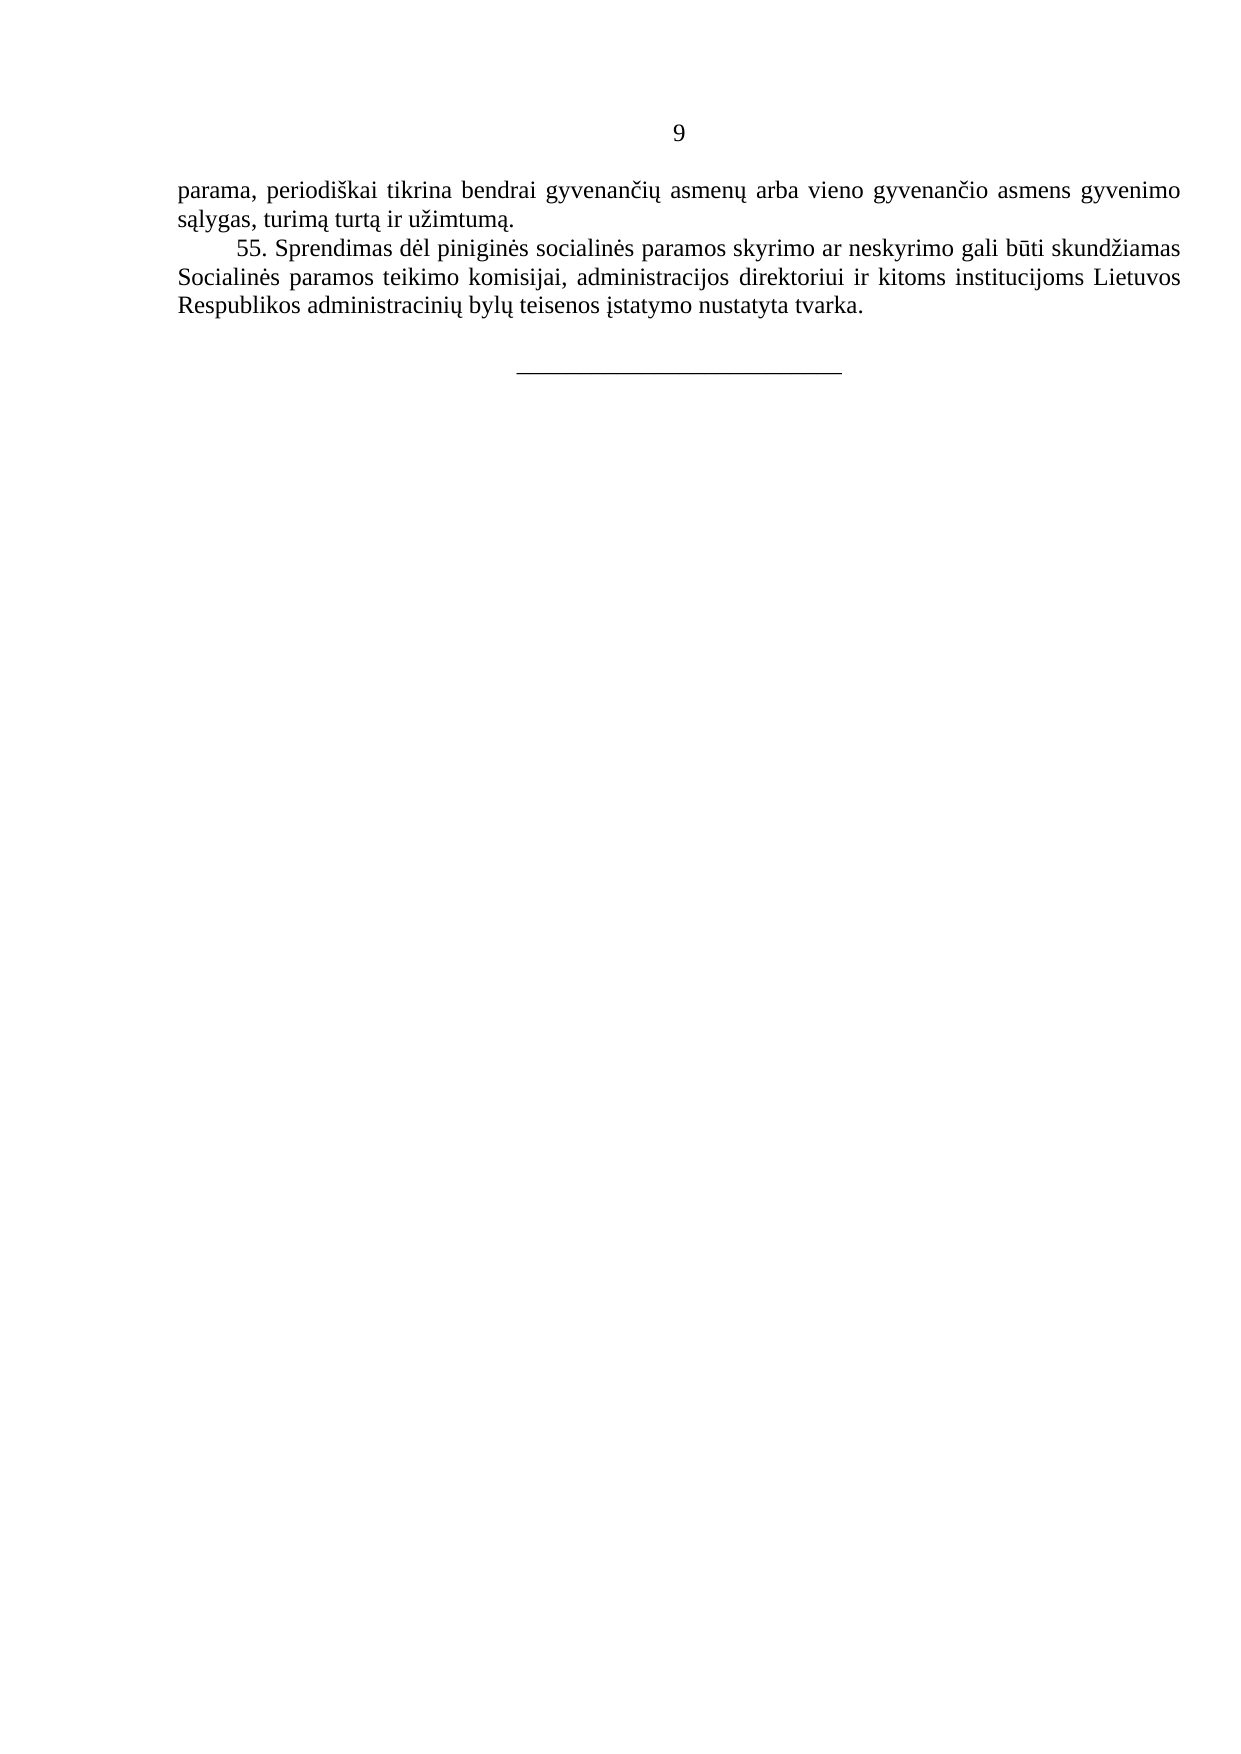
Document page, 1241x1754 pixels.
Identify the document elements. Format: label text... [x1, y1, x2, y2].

text __________________________ [177, 348, 1181, 377]
text parama, periodiškai tikrina bendrai gyvenančių asmenų arba vieno gyvenančio asmens gyvenimo sąlygas, turimą turtą ir užimtumą. [177, 176, 1181, 233]
text 55. Sprendimas dėl piniginės socialinės paramos skyrimo ar neskyrimo gali būti skundžiamas Socialinės paramos teikimo komisijai, administracijos direktoriui ir kitoms institucijoms Lietuvos Respublikos administracinių bylų teisenos įstatymo nustatyta tvarka. [177, 233, 1181, 319]
